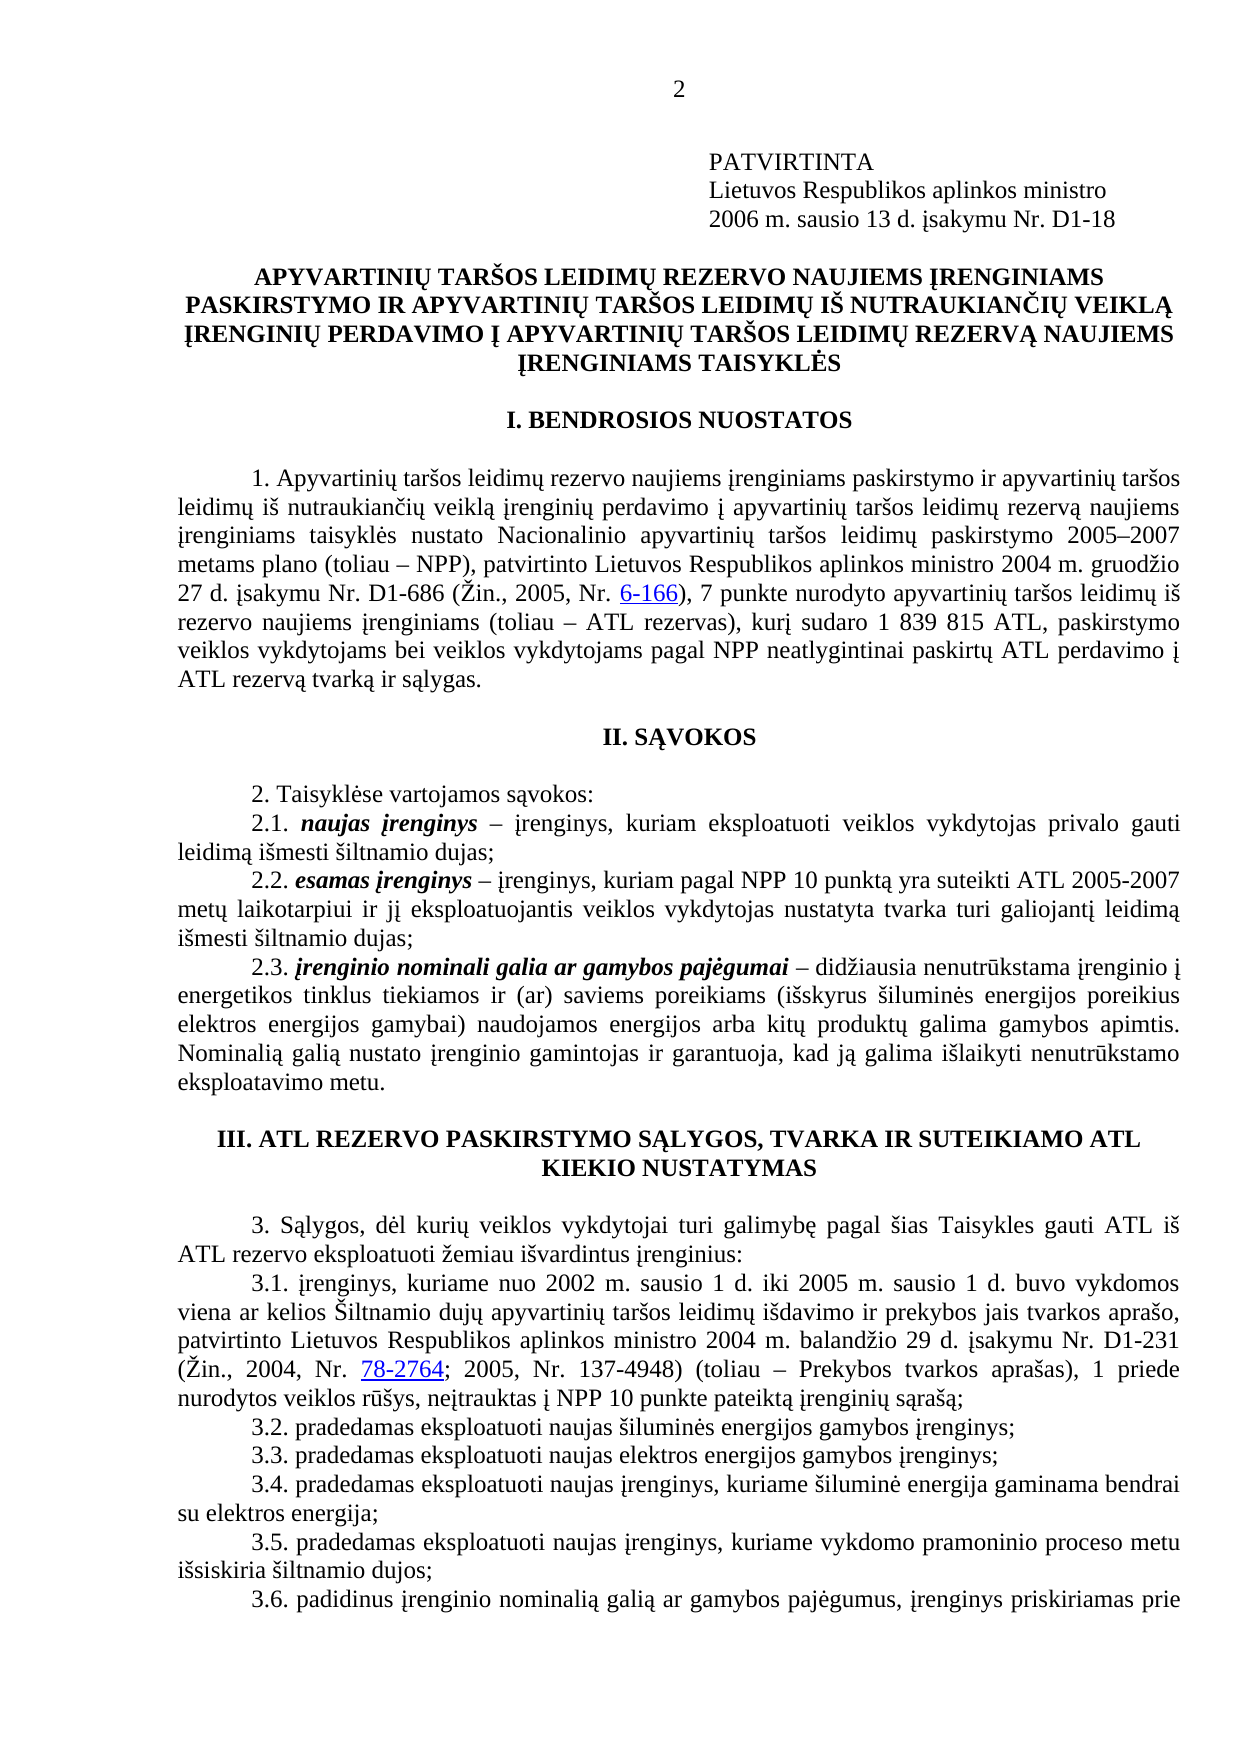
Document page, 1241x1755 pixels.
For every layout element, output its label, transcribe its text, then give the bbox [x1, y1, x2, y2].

text 3.6. padidinus įrenginio nominalią galią ar gamybos pajėgumus, įrenginys priskiriamas prie [177, 1584, 1181, 1613]
text PATVIRTINTA [177, 147, 1181, 176]
text Lietuvos Respublikos aplinkos ministro [177, 176, 1181, 204]
text 3.4. pradedamas eksploatuoti naujas įrenginys, kuriame šiluminė energija gaminama bendrai su elektros energija; [177, 1469, 1181, 1527]
text 2006 m. sausio 13 d. įsakymu Nr. D1-18 [177, 204, 1181, 233]
text III. ATL REZERVO PASKIRSTYMO SĄLYGOS, TVARKA IR SUTEIKIAMO ATL KIEKIO NUSTATYMAS [177, 1124, 1181, 1182]
text 2.1. naujas įrenginys – įrenginys, kuriam eksploatuoti veiklos vykdytojas privalo gauti leidimą išmesti šiltnamio dujas; [177, 808, 1181, 866]
text 3.1. įrenginys, kuriame nuo 2002 m. sausio 1 d. iki 2005 m. sausio 1 d. buvo vykdomos viena ar kelios Šiltnamio dujų apyvartinių taršos leidimų išdavimo ir prekybos jais tvarkos aprašo, patvirtinto Lietuvos Respublikos aplinkos ministro 2004 m. balandžio 29 d. įsakymu Nr. D1-231 (Žin., 2004, Nr. 78-2764; 2005, Nr. 137-4948) (toliau – Prekybos tvarkos aprašas), 1 priede nurodytos veiklos rūšys, neįtrauktas į NPP 10 punkte pateiktą įrenginių sąrašą; [177, 1268, 1181, 1412]
text 3.5. pradedamas eksploatuoti naujas įrenginys, kuriame vykdomo pramoninio proceso metu išsiskiria šiltnamio dujos; [177, 1527, 1181, 1584]
text 2.2. esamas įrenginys – įrenginys, kuriam pagal NPP 10 punktą yra suteikti ATL 2005-2007 metų laikotarpiui ir jį eksploatuojantis veiklos vykdytojas nustatyta tvarka turi galiojantį leidimą išmesti šiltnamio dujas; [177, 866, 1181, 952]
text II. SĄVOKOS [177, 722, 1181, 751]
text 3.3. pradedamas eksploatuoti naujas elektros energijos gamybos įrenginys; [177, 1441, 1181, 1469]
text APYVARTINIŲ TARŠOS LEIDIMŲ REZERVO NAUJIEMS ĮRENGINIAMS PASKIRSTYMO IR APYVARTINIŲ TARŠOS LEIDIMŲ IŠ NUTRAUKIANČIŲ VEIKLĄ ĮRENGINIŲ PERDAVIMO Į APYVARTINIŲ TARŠOS LEIDIMŲ REZERVĄ NAUJIEMS ĮRENGINIAMS TAISYKLĖS [177, 262, 1181, 377]
text 2.3. įrenginio nominali galia ar gamybos pajėgumai – didžiausia nenutrūkstama įrenginio į energetikos tinklus tiekiamos ir (ar) saviems poreikiams (išskyrus šiluminės energijos poreikius elektros energijos gamybai) naudojamos energijos arba kitų produktų galima gamybos apimtis. Nominalią galią nustato įrenginio gamintojas ir garantuoja, kad ją galima išlaikyti nenutrūkstamo eksploatavimo metu. [177, 952, 1181, 1096]
text 3. Sąlygos, dėl kurių veiklos vykdytojai turi galimybę pagal šias Taisykles gauti ATL iš ATL rezervo eksploatuoti žemiau išvardintus įrenginius: [177, 1211, 1181, 1268]
text 3.2. pradedamas eksploatuoti naujas šiluminės energijos gamybos įrenginys; [177, 1412, 1181, 1441]
text I. BENDROSIOS NUOSTATOS [177, 406, 1181, 434]
text 1. Apyvartinių taršos leidimų rezervo naujiems įrenginiams paskirstymo ir apyvartinių taršos leidimų iš nutraukiančių veiklą įrenginių perdavimo į apyvartinių taršos leidimų rezervą naujiems įrenginiams taisyklės nustato Nacionalinio apyvartinių taršos leidimų paskirstymo 2005–2007 metams plano (toliau – NPP), patvirtinto Lietuvos Respublikos aplinkos ministro 2004 m. gruodžio 27 d. įsakymu Nr. D1-686 (Žin., 2005, Nr. 6-166), 7 punkte nurodyto apyvartinių taršos leidimų iš rezervo naujiems įrenginiams (toliau – ATL rezervas), kurį sudaro 1 839 815 ATL, paskirstymo veiklos vykdytojams bei veiklos vykdytojams pagal NPP neatlygintinai paskirtų ATL perdavimo į ATL rezervą tvarką ir sąlygas. [177, 463, 1181, 693]
text 2. Taisyklėse vartojamos sąvokos: [177, 779, 1181, 808]
